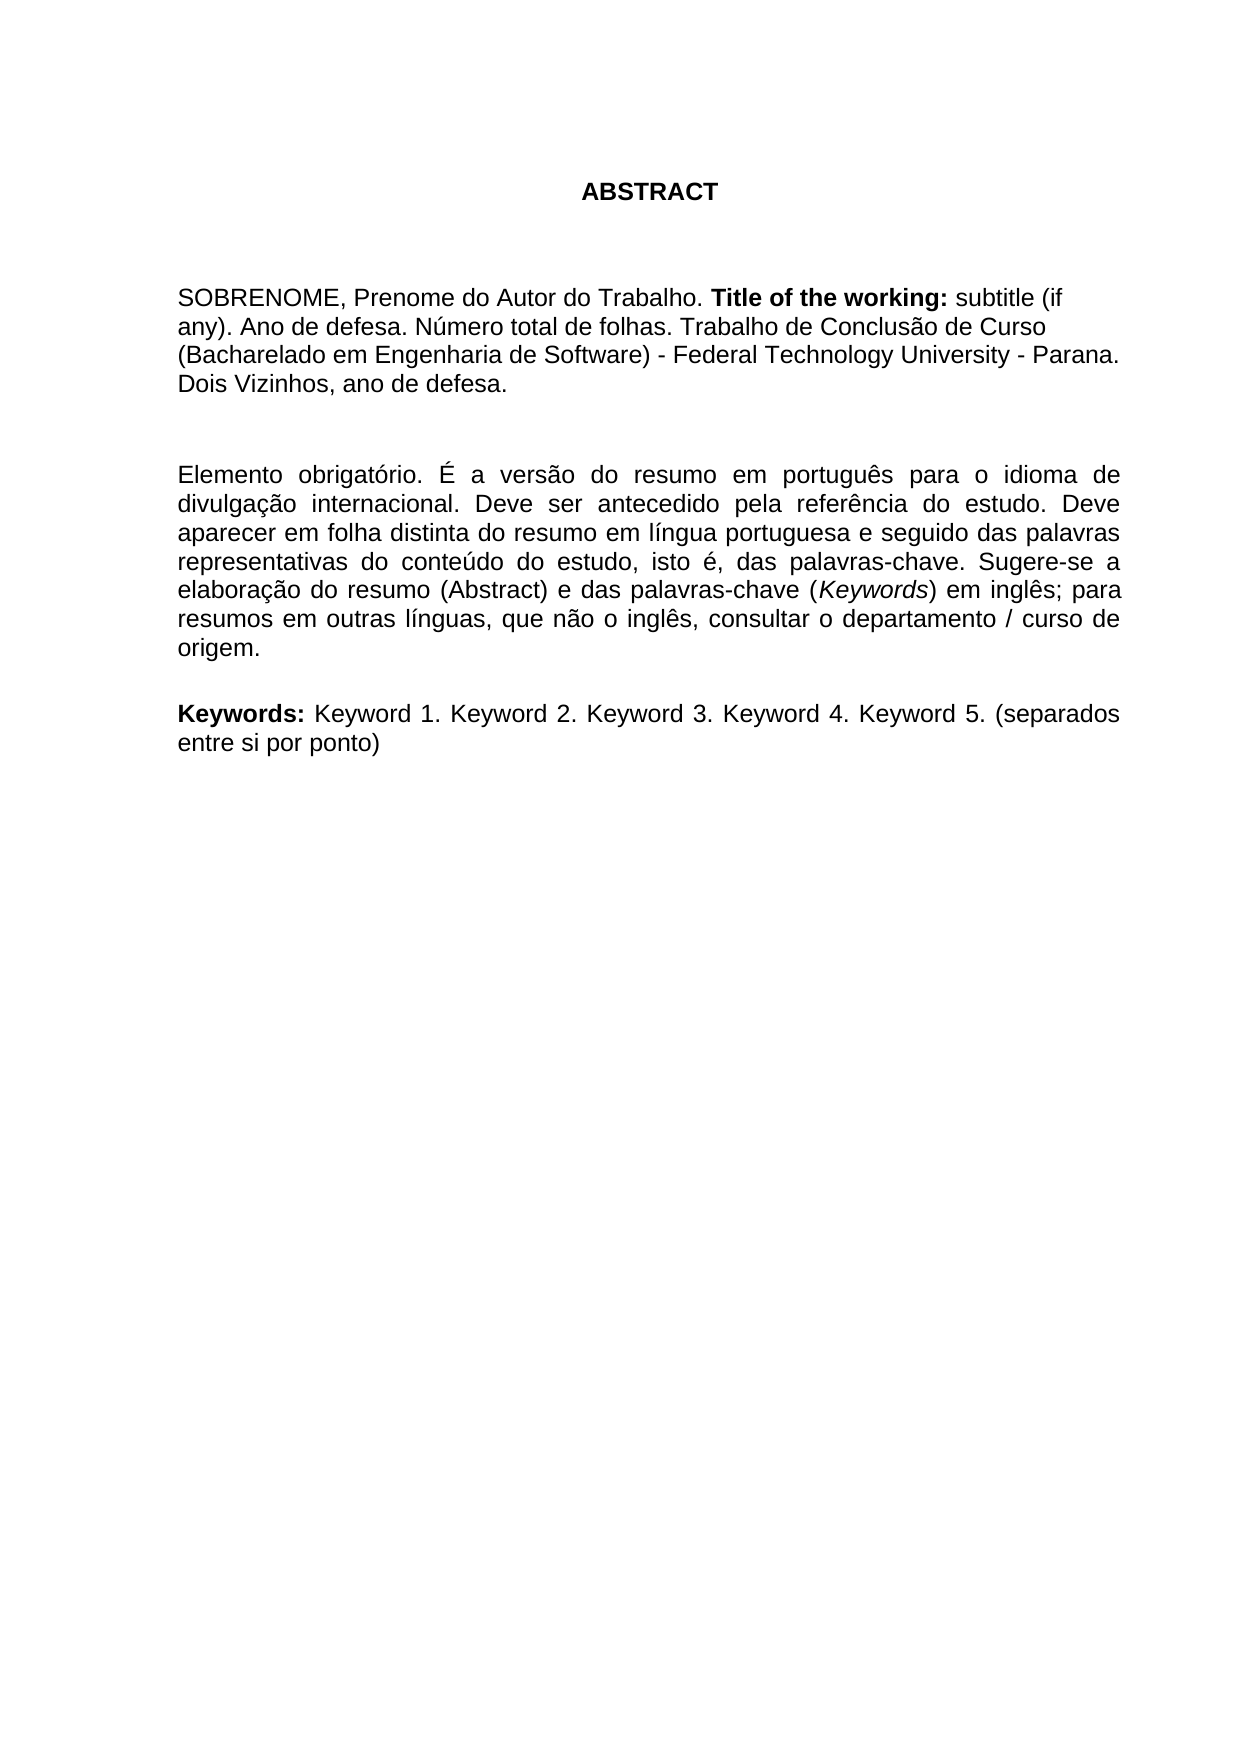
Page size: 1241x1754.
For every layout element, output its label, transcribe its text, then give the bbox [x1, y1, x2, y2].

text Elemento obrigatório. É a versão do resumo em português para o idioma de divulgação internacional. Deve ser antecedido pela referência do estudo. Deve aparecer em folha distinta do resumo em língua portuguesa e seguido das palavras representativas do conteúdo do estudo, isto é, das palavras-chave. Sugere-se a elaboração do resumo (Abstract) e das palavras-chave (Keywords) em inglês; para resumos em outras línguas, que não o inglês, consultar o departamento / curso de origem. [177, 460, 1122, 662]
text SOBRENOME, Prenome do Autor do Trabalho. Title of the working: subtitle (if any). Ano de defesa. Número total de folhas. Trabalho de Conclusão de Curso (Bacharelado em Engenharia de Software) - Federal Technology University - Parana. Dois Vizinhos, ano de defesa. [177, 283, 1122, 398]
subtitle abstract [177, 177, 1122, 206]
text Keywords: Keyword 1. Keyword 2. Keyword 3. Keyword 4. Keyword 5. (separados entre si por ponto) [177, 699, 1122, 757]
